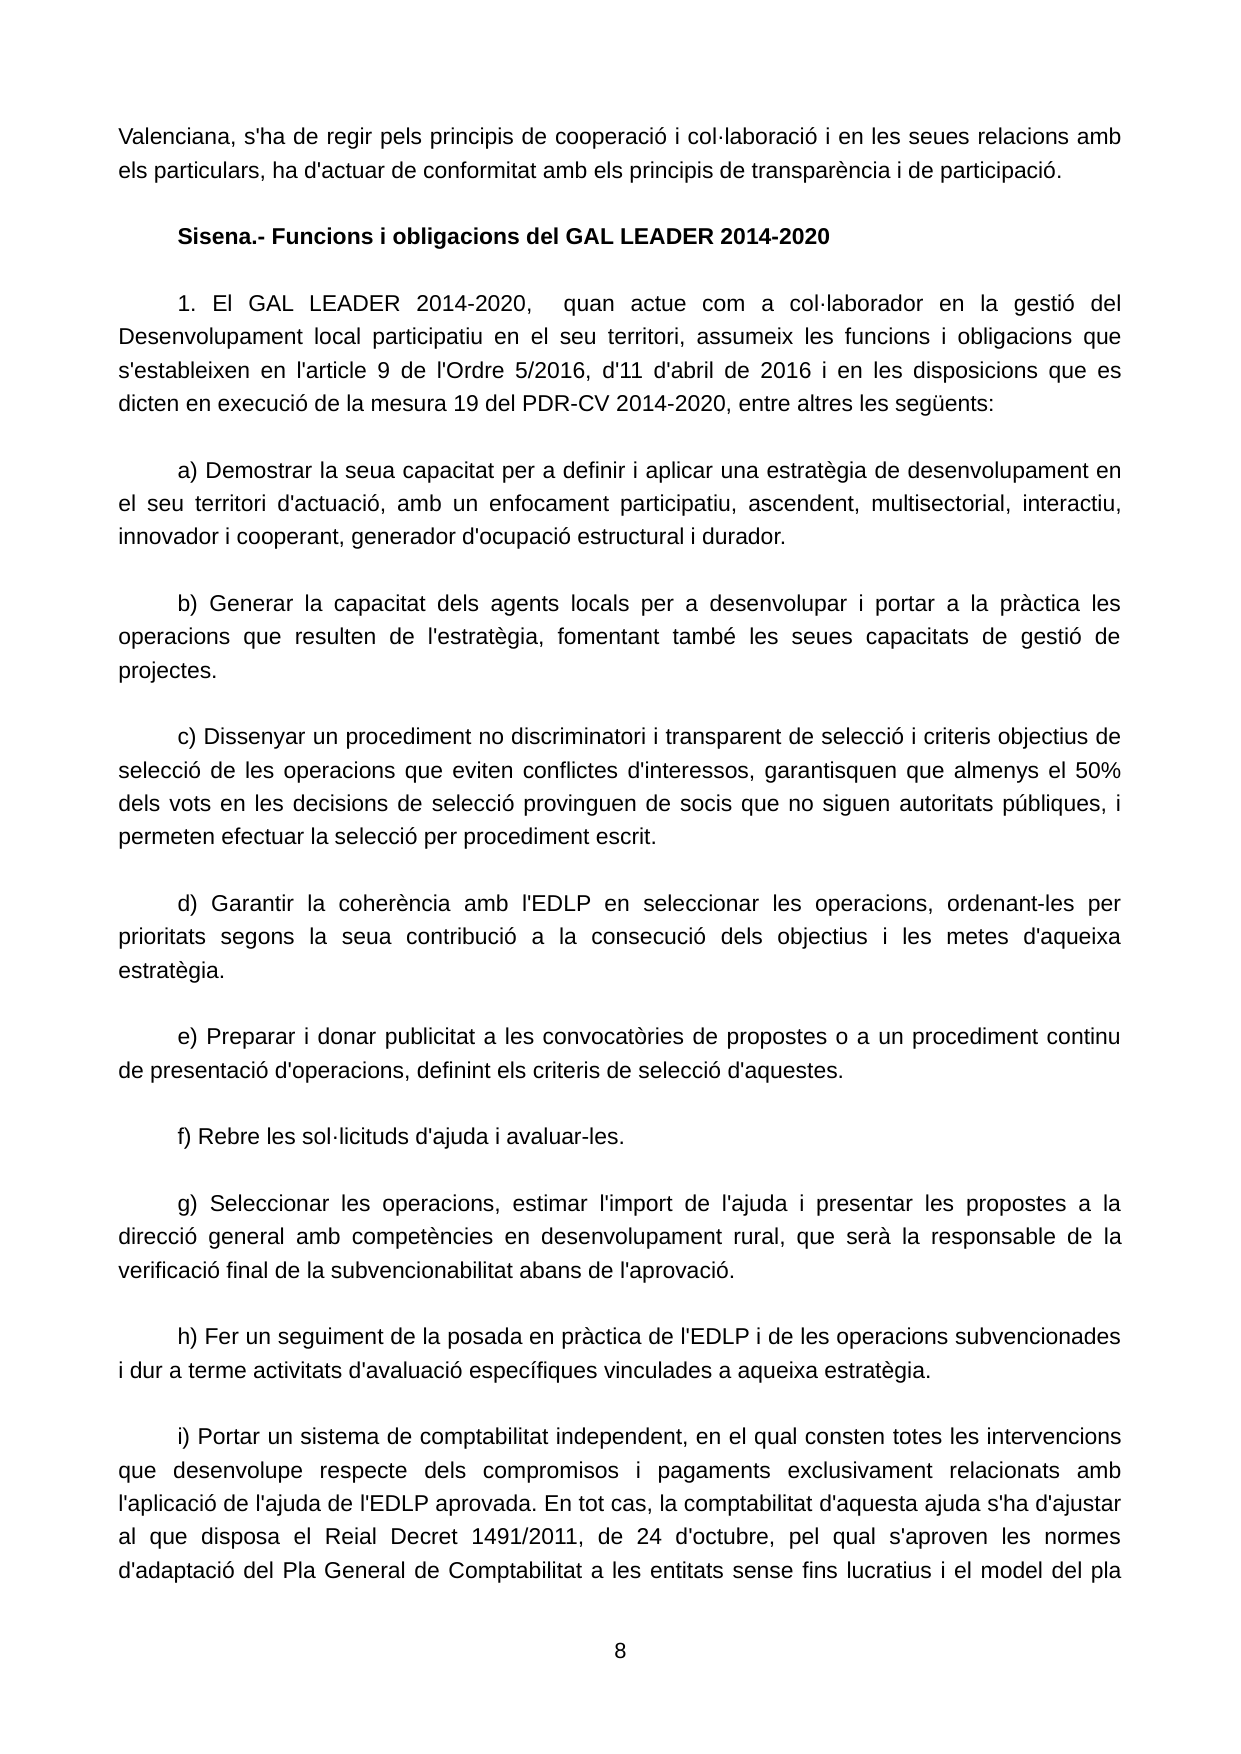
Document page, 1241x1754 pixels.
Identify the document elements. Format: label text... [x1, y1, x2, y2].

text Valenciana, s'ha de regir pels principis de cooperació i col·laboració i en les seues relacions amb els particulars, ha d'actuar de conformitat amb els principis de transparència i de participació. [118, 118, 1122, 185]
text h) Fer un seguiment de la posada en pràctica de l'EDLP i de les operacions subvencionades i dur a terme activitats d'avaluació específiques vinculades a aqueixa estratègia. [118, 1318, 1122, 1385]
text e) Preparar i donar publicitat a les convocatòries de propostes o a un procediment continu de presentació d'operacions, definint els criteris de selecció d'aquestes. [118, 1018, 1122, 1085]
text a) Demostrar la seua capacitat per a definir i aplicar una estratègia de desenvolupament en el seu territori d'actuació, amb un enfocament participatiu, ascendent, multisectorial, interactiu, innovador i cooperant, generador d'ocupació estructural i durador. [118, 451, 1122, 551]
text i) Portar un sistema de comptabilitat independent, en el qual consten totes les intervencions que desenvolupe respecte dels compromisos i pagaments exclusivament relacionats amb l'aplicació de l'ajuda de l'EDLP aprovada. En tot cas, la comptabilitat d'aquesta ajuda s'ha d'ajustar al que disposa el Reial Decret 1491/2011, de 24 d'octubre, pel qual s'aproven les normes d'adaptació del Pla General de Comptabilitat a les entitats sense fins lucratius i el model del pla [118, 1418, 1122, 1585]
text d) Garantir la coherència amb l'EDLP en seleccionar les operacions, ordenant-les per prioritats segons la seua contribució a la consecució dels objectius i les metes d'aqueixa estratègia. [118, 885, 1122, 985]
text f) Rebre les sol·licituds d'ajuda i avaluar-les. [118, 1118, 1122, 1151]
text c) Dissenyar un procediment no discriminatori i transparent de selecció i criteris objectius de selecció de les operacions que eviten conflictes d'interessos, garantisquen que almenys el 50% dels vots en les decisions de selecció provinguen de socis que no siguen autoritats públiques, i permeten efectuar la selecció per procediment escrit. [118, 718, 1122, 851]
text g) Seleccionar les operacions, estimar l'import de l'ajuda i presentar les propostes a la direcció general amb competències en desenvolupament rural, que serà la responsable de la verificació final de la subvencionabilitat abans de l'aprovació. [118, 1185, 1122, 1285]
text Sisena.- Funcions i obligacions del GAL LEADER 2014-2020 [118, 218, 1122, 251]
text 1. El GAL LEADER 2014-2020, quan actue com a col·laborador en la gestió del Desenvolupament local participatiu en el seu territori, assumeix les funcions i obligacions que s'estableixen en l'article 9 de l'Ordre 5/2016, d'11 d'abril de 2016 i en les disposicions que es dicten en execució de la mesura 19 del PDR-CV 2014-2020, entre altres les següents: [118, 285, 1122, 418]
text b) Generar la capacitat dels agents locals per a desenvolupar i portar a la pràctica les operacions que resulten de l'estratègia, fomentant també les seues capacitats de gestió de projectes. [118, 585, 1122, 685]
